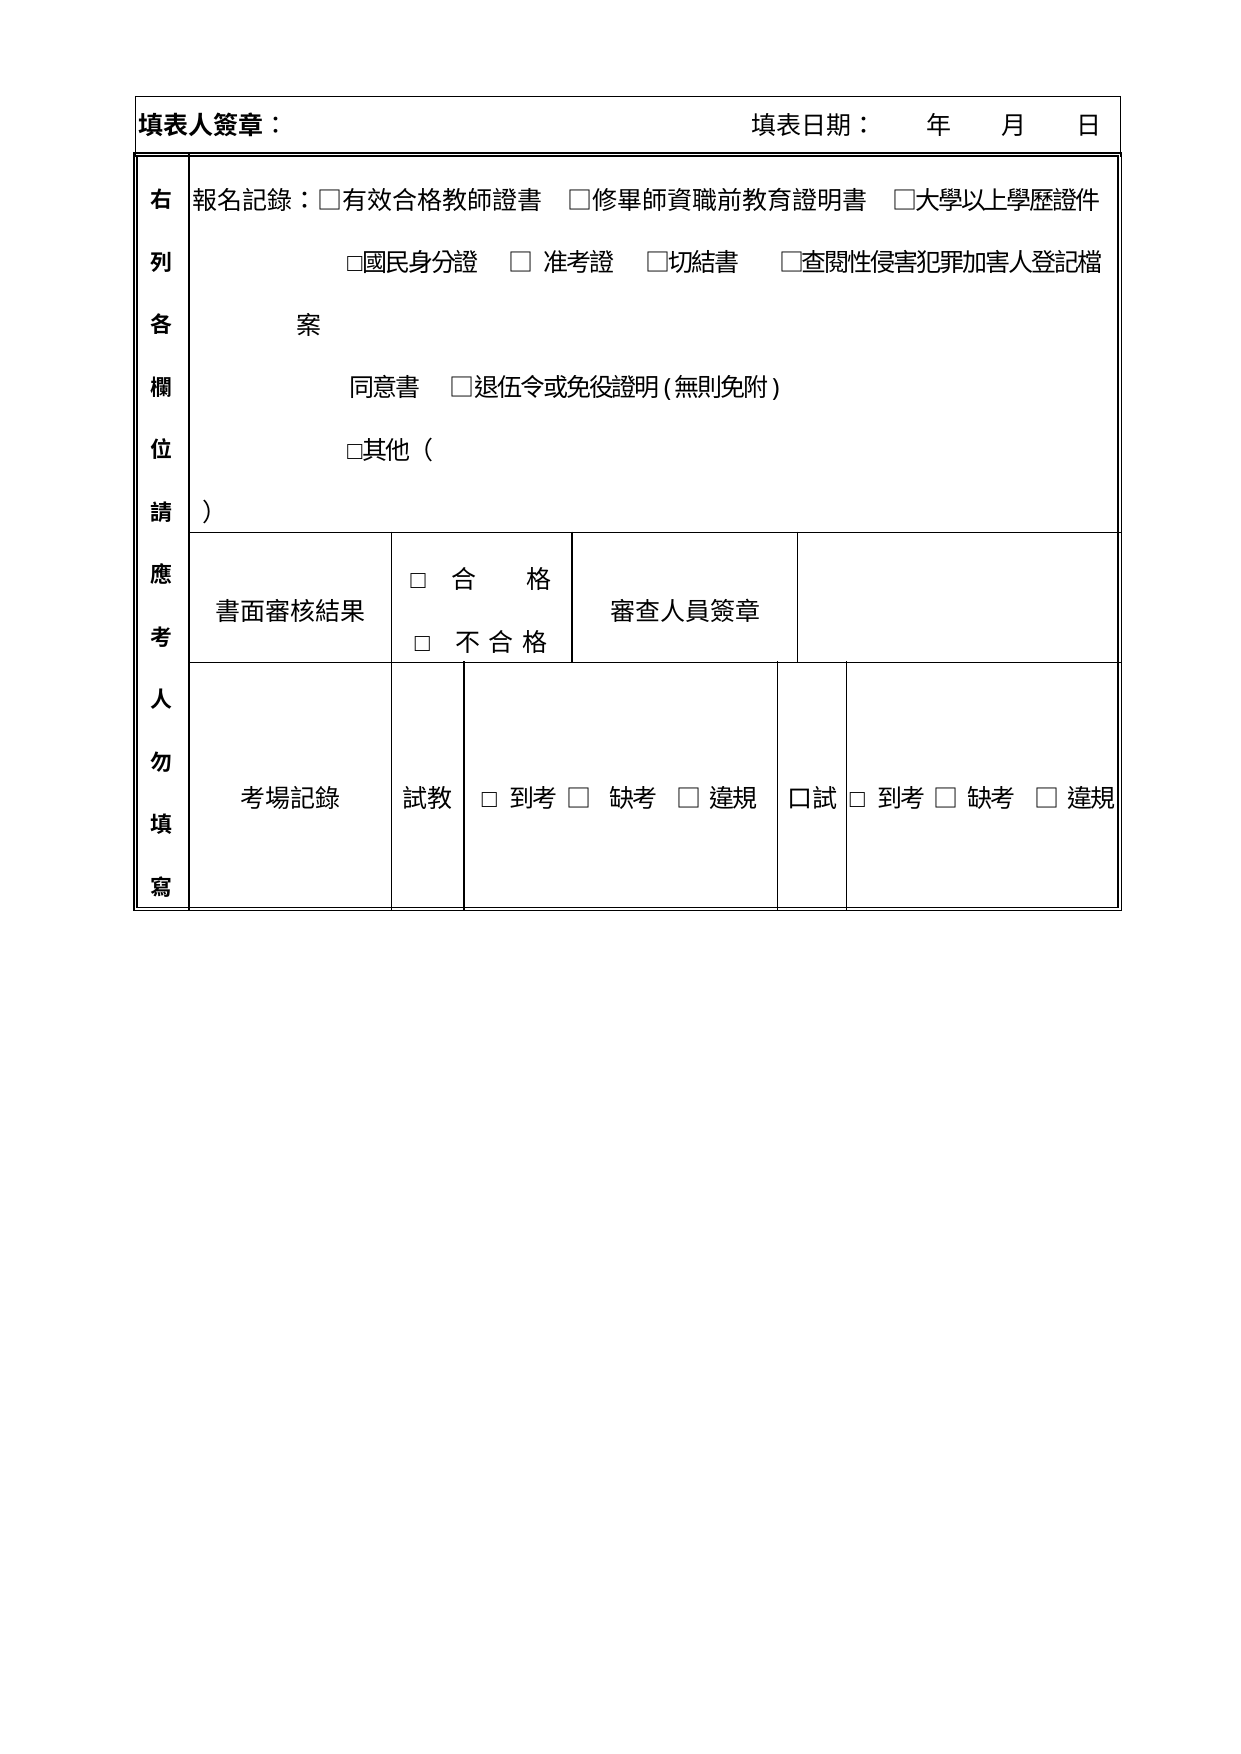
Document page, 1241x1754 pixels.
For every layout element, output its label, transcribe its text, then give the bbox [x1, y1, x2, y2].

table_cell 右列各欄位請應考人勿填寫 [138, 157, 188, 907]
table_cell 口試 [778, 663, 846, 907]
table_cell 報名記錄：□有效合格教師證書 □修畢師資職前教育證明書 □大學以上學歷證件 □國民身分證 □ 准考證 □切結書 □查閱性侵害犯罪加害人登記檔案 同意書 □退伍令或免役證明(無則免附) □其他（ ） [190, 157, 1117, 532]
table_cell 審查人員簽章 [573, 533, 797, 661]
table_cell 試教 [392, 663, 463, 907]
table_cell 書面審核結果 [190, 533, 391, 661]
table_cell □ 到考 □ 缺考 □ 違規 [465, 663, 777, 907]
table_cell 填表人簽章： 填表日期： 年 月 日 [136, 97, 1120, 152]
table_cell [798, 533, 1117, 661]
table_cell □ 合 格 □ 不 合 格 [392, 533, 571, 661]
table_cell 考場記錄 [190, 663, 391, 907]
table_cell □ 到考 □ 缺考 □ 違規 [847, 663, 1117, 907]
